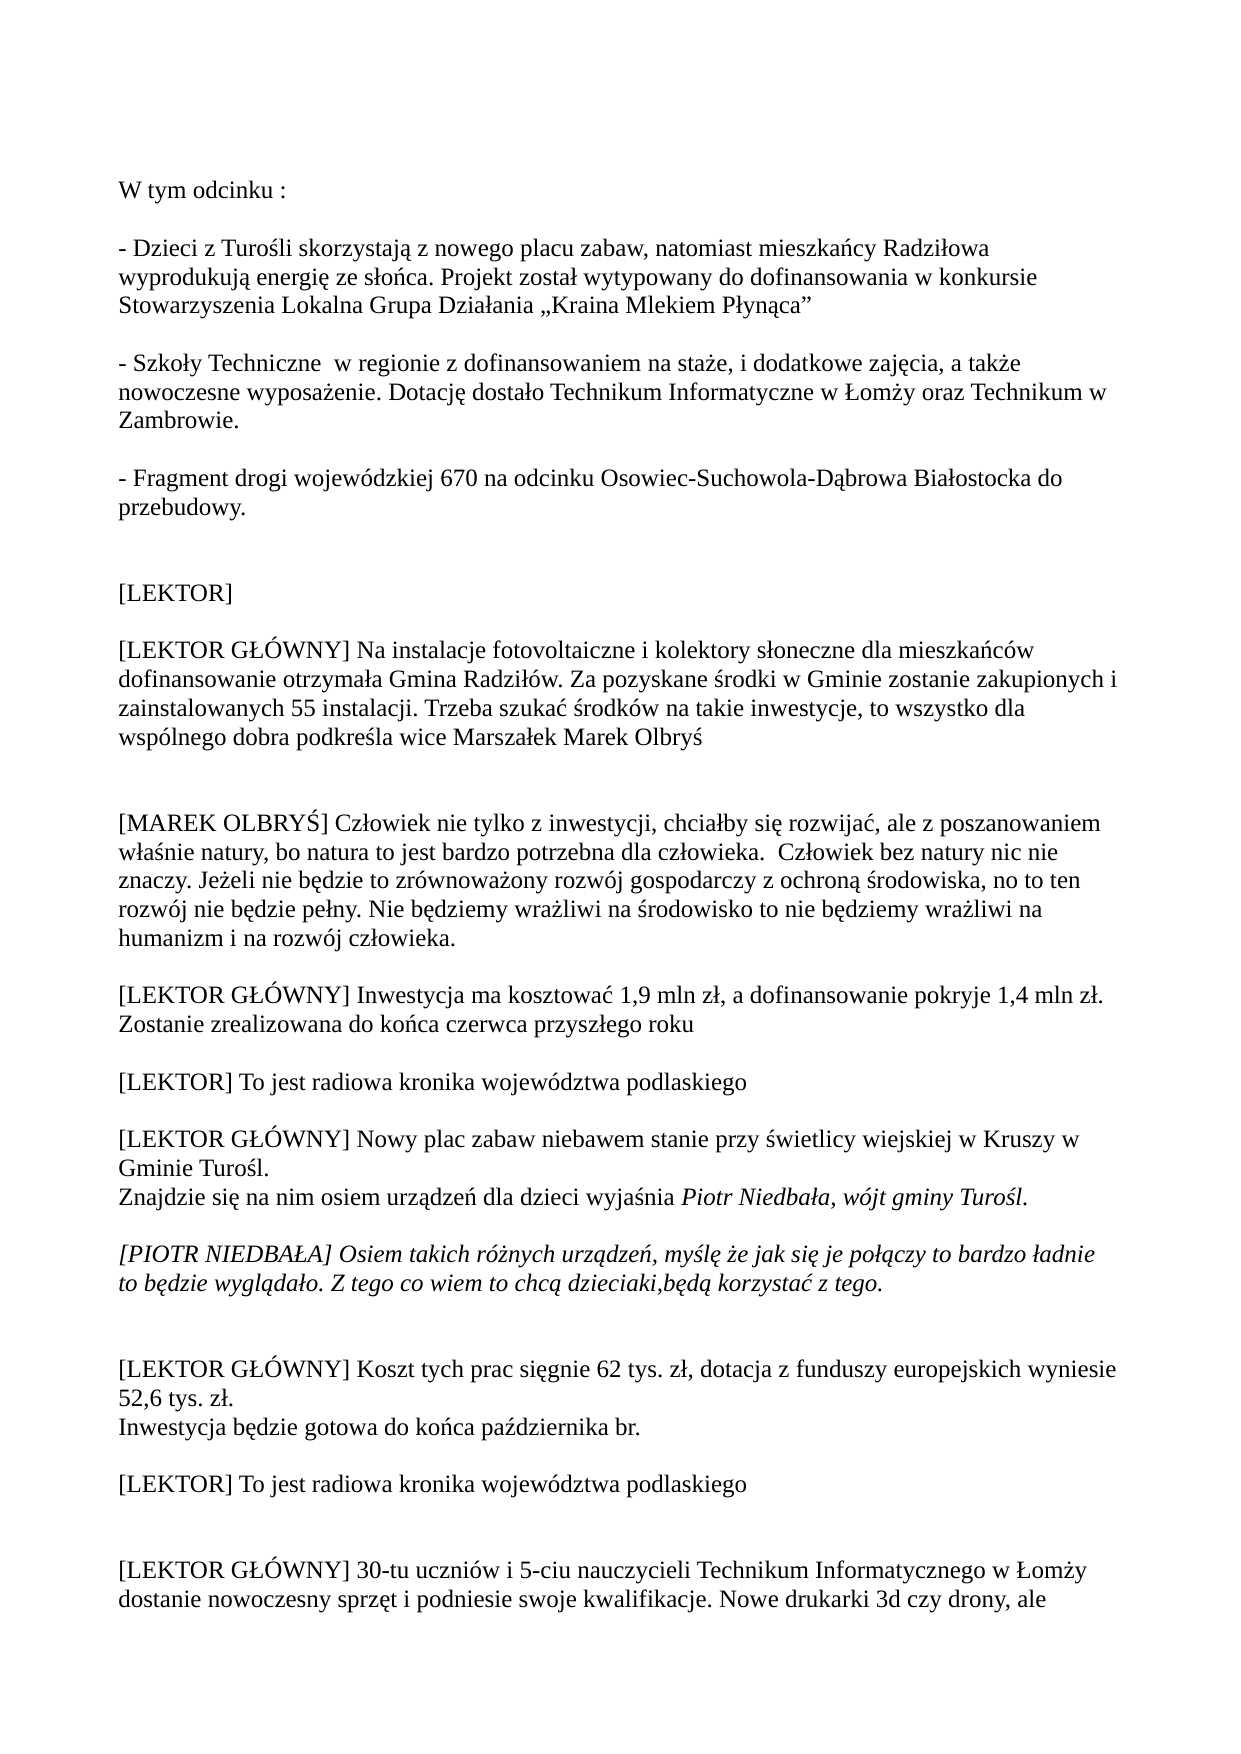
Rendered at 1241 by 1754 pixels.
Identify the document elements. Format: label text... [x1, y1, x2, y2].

text [LEKTOR GŁÓWNY] Koszt tych prac sięgnie 62 tys. zł, dotacja z funduszy europejskich wyniesie 52,6 tys. zł. [118, 1354, 1122, 1412]
text Znajdzie się na nim osiem urządzeń dla dzieci wyjaśnia Piotr Niedbała, wójt gminy Turośl. [118, 1182, 1122, 1211]
text [LEKTOR GŁÓWNY] Na instalacje fotovoltaiczne i kolektory słoneczne dla mieszkańców dofinansowanie otrzymała Gmina Radziłów. Za pozyskane środki w Gminie zostanie zakupionych i zainstalowanych 55 instalacji. Trzeba szukać środków na takie inwestycje, to wszystko dla wspólnego dobra podkreśla wice Marszałek Marek Olbryś [118, 636, 1122, 751]
text [LEKTOR GŁÓWNY] Inwestycja ma kosztować 1,9 mln zł, a dofinansowanie pokryje 1,4 mln zł. Zostanie zrealizowana do końca czerwca przyszłego roku [118, 981, 1122, 1038]
text - Fragment drogi wojewódzkiej 670 na odcinku Osowiec-Suchowola-Dąbrowa Białostocka do przebudowy. [118, 463, 1122, 521]
text Inwestycja będzie gotowa do końca października br. [118, 1412, 1122, 1441]
text - Szkoły Techniczne w regionie z dofinansowaniem na staże, i dodatkowe zajęcia, a także nowoczesne wyposażenie. Dotację dostało Technikum Informatyczne w Łomży oraz Technikum w Zambrowie. [118, 348, 1122, 434]
text W tym odcinku : [118, 176, 1122, 204]
text [LEKTOR GŁÓWNY] 30-tu uczniów i 5-ciu nauczycieli Technikum Informatycznego w Łomży dostanie nowoczesny sprzęt i podniesie swoje kwalifikacje. Nowe drukarki 3d czy drony, ale [118, 1556, 1122, 1613]
text - Dzieci z Turośli skorzystają z nowego placu zabaw, natomiast mieszkańcy Radziłowa wyprodukują energię ze słońca. Projekt został wytypowany do dofinansowania w konkursie Stowarzyszenia Lokalna Grupa Działania „Kraina Mlekiem Płynąca” [118, 233, 1122, 319]
text [MAREK OLBRYŚ] Człowiek nie tylko z inwestycji, chciałby się rozwijać, ale z poszanowaniem właśnie natury, bo natura to jest bardzo potrzebna dla człowieka. Człowiek bez natury nic nie znaczy. Jeżeli nie będzie to zrównoważony rozwój gospodarczy z ochroną środowiska, no to ten rozwój nie będzie pełny. Nie będziemy wrażliwi na środowisko to nie będziemy wrażliwi na humanizm i na rozwój człowieka. [118, 808, 1122, 952]
text [LEKTOR] To jest radiowa kronika województwa podlaskiego [118, 1067, 1122, 1096]
text [PIOTR NIEDBAŁA] Osiem takich różnych urządzeń, myślę że jak się je połączy to bardzo ładnie to będzie wyglądało. Z tego co wiem to chcą dzieciaki,będą korzystać z tego. [118, 1239, 1122, 1297]
text [LEKTOR] To jest radiowa kronika województwa podlaskiego [118, 1469, 1122, 1498]
text [LEKTOR] [118, 578, 1122, 607]
text [LEKTOR GŁÓWNY] Nowy plac zabaw niebawem stanie przy świetlicy wiejskiej w Kruszy w Gminie Turośl. [118, 1124, 1122, 1182]
